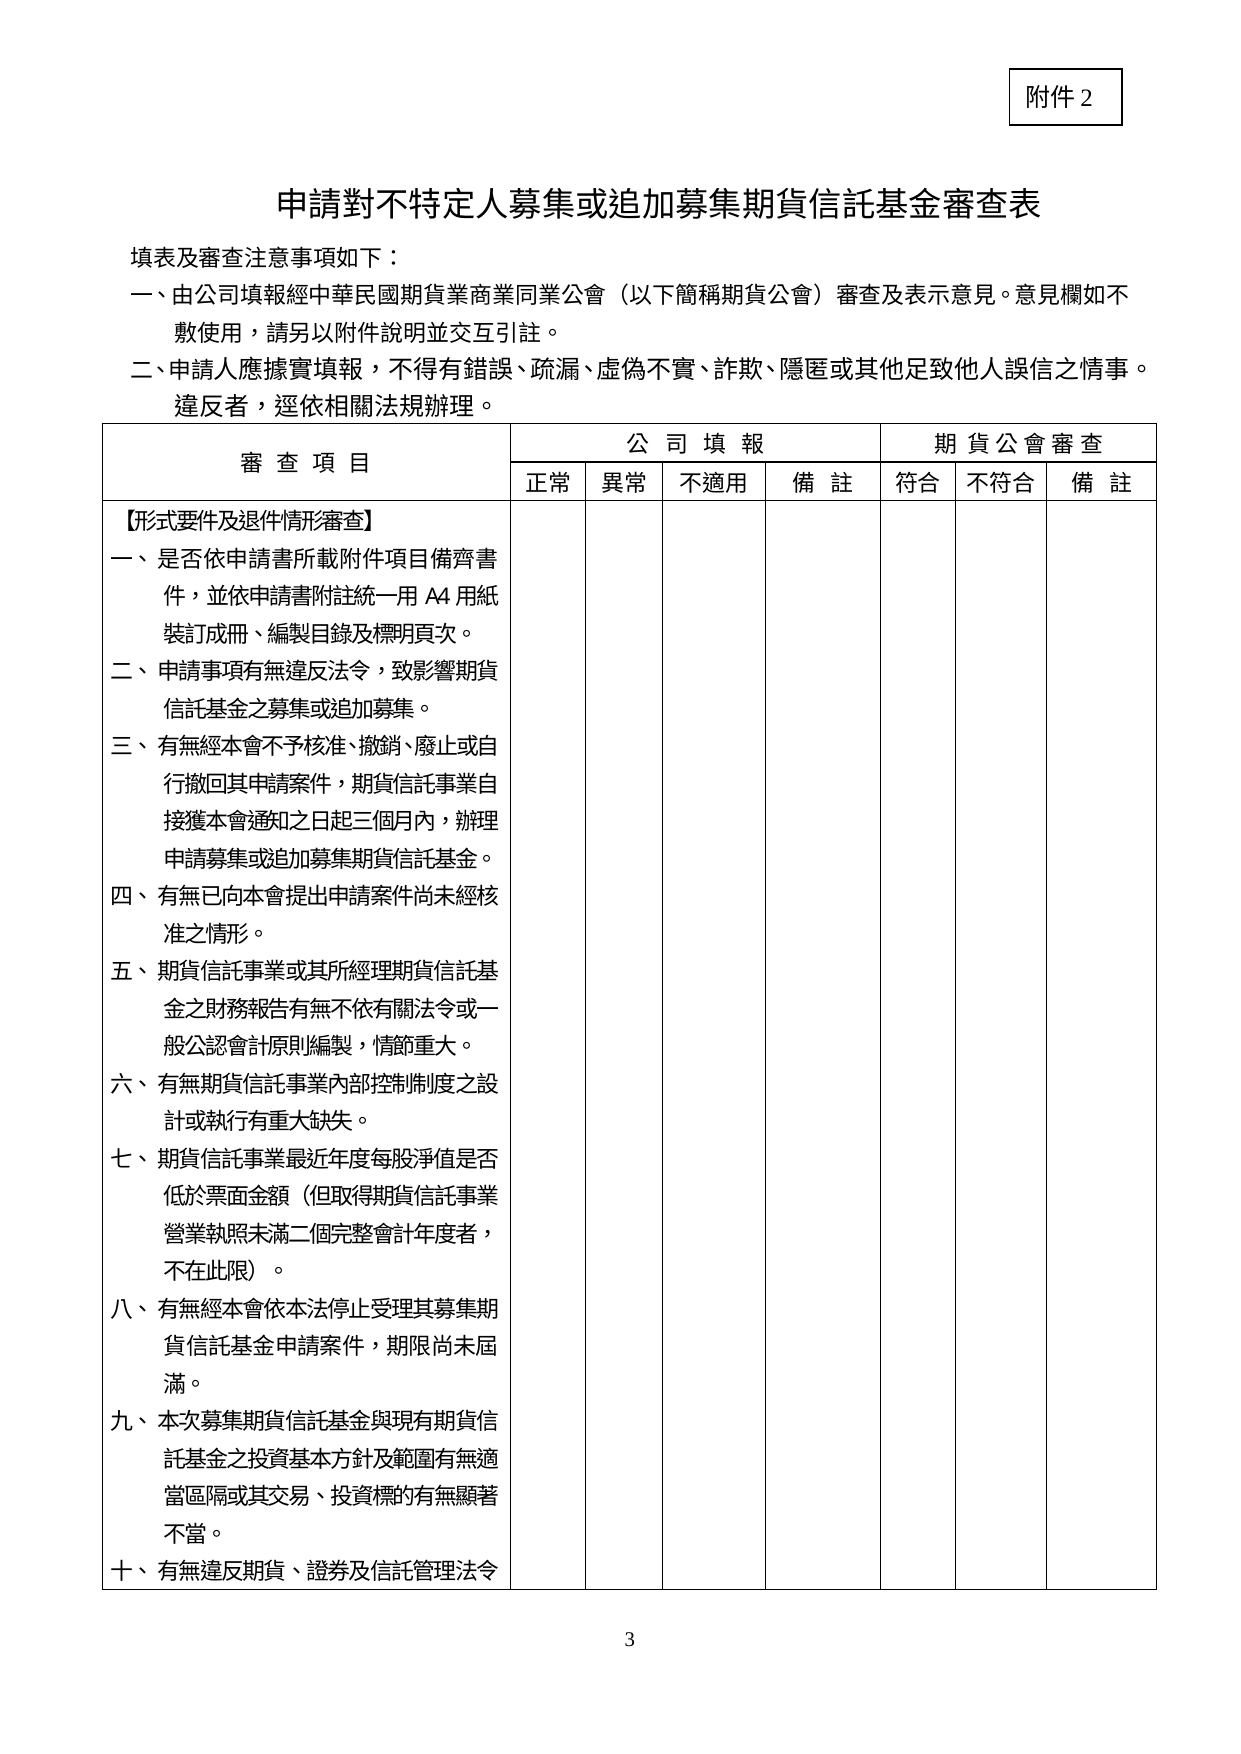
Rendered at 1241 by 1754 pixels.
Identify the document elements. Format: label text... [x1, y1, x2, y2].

table_cell 【形式要件及退件情形審查】 是否依申請書所載附件項目備齊書件，並依申請書附註統一用A4用紙裝訂成冊、編製目錄及標明頁次。 申請事項有無違反法令，致影響期貨信託基金之募集或追加募集。 有無經本會不予核准、撤銷、廢止或自行撤回其申請案件，期貨信託事業自接獲本會通知之日起三個月內，辦理申請募集或追加募集期貨信託基金。 有無已向本會提出申請案件尚未經核准之情形。 期貨信託事業或其所經理期貨信託基金之財務報告有無不依有關法令或一般公認會計原則編製，情節重大。 有無期貨信託事業內部控制制度之設計或執行有重大缺失。 期貨信託事業最近年度每股淨值是否低於票面金額（但取得期貨信託事業營業執照未滿二個完整會計年度者，不在此限）。 有無經本會依本法停止受理其募集期貨信託基金申請案件，期限尚未屆滿。 本次募集期貨信託基金與現有期貨信託基金之投資基本方針及範圍有無適當區隔或其交易、投資標的有無顯著不當。 有無違反期貨、證券及信託管理法令或期貨信託契約，情節重大。 前經本會核准募集或追加募集之期貨信託基金，其申請書件於最近一年內有無發現有錯誤、疏漏、虛偽或隱匿情事，且情節重大。 申請在國內募集期貨信託基金從事國外期貨交易與投資期貨相關現貨商品者： 最近一年是否未受本法第100條、證券交易法第66條、證券投資信託及顧問法第103條處分。 如有受前項處分，其違反情事是否已具體改善並經本會認可。 是否具備研究與投資國外期貨或有價證券市場之能力且藉由與國外專業機構之合作關係，獲取全球交易或投資之技術。 最近一年從事期貨信託基金之推介，是否未涉及對新臺幣匯率走勢之臆測。 [103, 501, 510, 1588]
table_cell 正常 [511, 463, 585, 500]
table_cell [586, 501, 662, 1588]
table_header 期 貨 公 會 審 查 [881, 424, 1156, 461]
table_cell [663, 501, 765, 1588]
text 一、由公司填報經中華民國期貨業商業同業公會（以下簡稱期貨公會）審查及表示意見。意見欄如不敷使用，請另以附件說明並交互引註。 [130, 273, 1129, 348]
table_cell 備 註 [766, 463, 880, 500]
text 申請對不特定人募集或追加募集期貨信託基金審查表 [130, 164, 1129, 239]
table_cell [956, 501, 1046, 1588]
table_cell 不符合 [956, 463, 1046, 500]
table_cell [511, 501, 585, 1588]
text 二、申請人應據實填報，不得有錯誤、疏漏、虛偽不實、詐欺、隱匿或其他足致他人誤信之情事。違反者，逕依相關法規辦理。 [130, 348, 1129, 423]
table_header 公 司 填 報 [511, 424, 880, 461]
text 填表及審查注意事項如下： [130, 239, 1129, 273]
table_header 審 查 項 目 [103, 424, 510, 500]
table_cell 符合 [881, 463, 955, 500]
table_cell [766, 501, 880, 1588]
table_cell 異常 [586, 463, 662, 500]
table_cell [881, 501, 955, 1588]
text [1010, 70, 1121, 124]
table_cell 備 註 [1047, 463, 1156, 500]
table_cell 不適用 [663, 463, 765, 500]
text 附件2 [1025, 77, 1106, 113]
table_cell [1047, 501, 1156, 1588]
